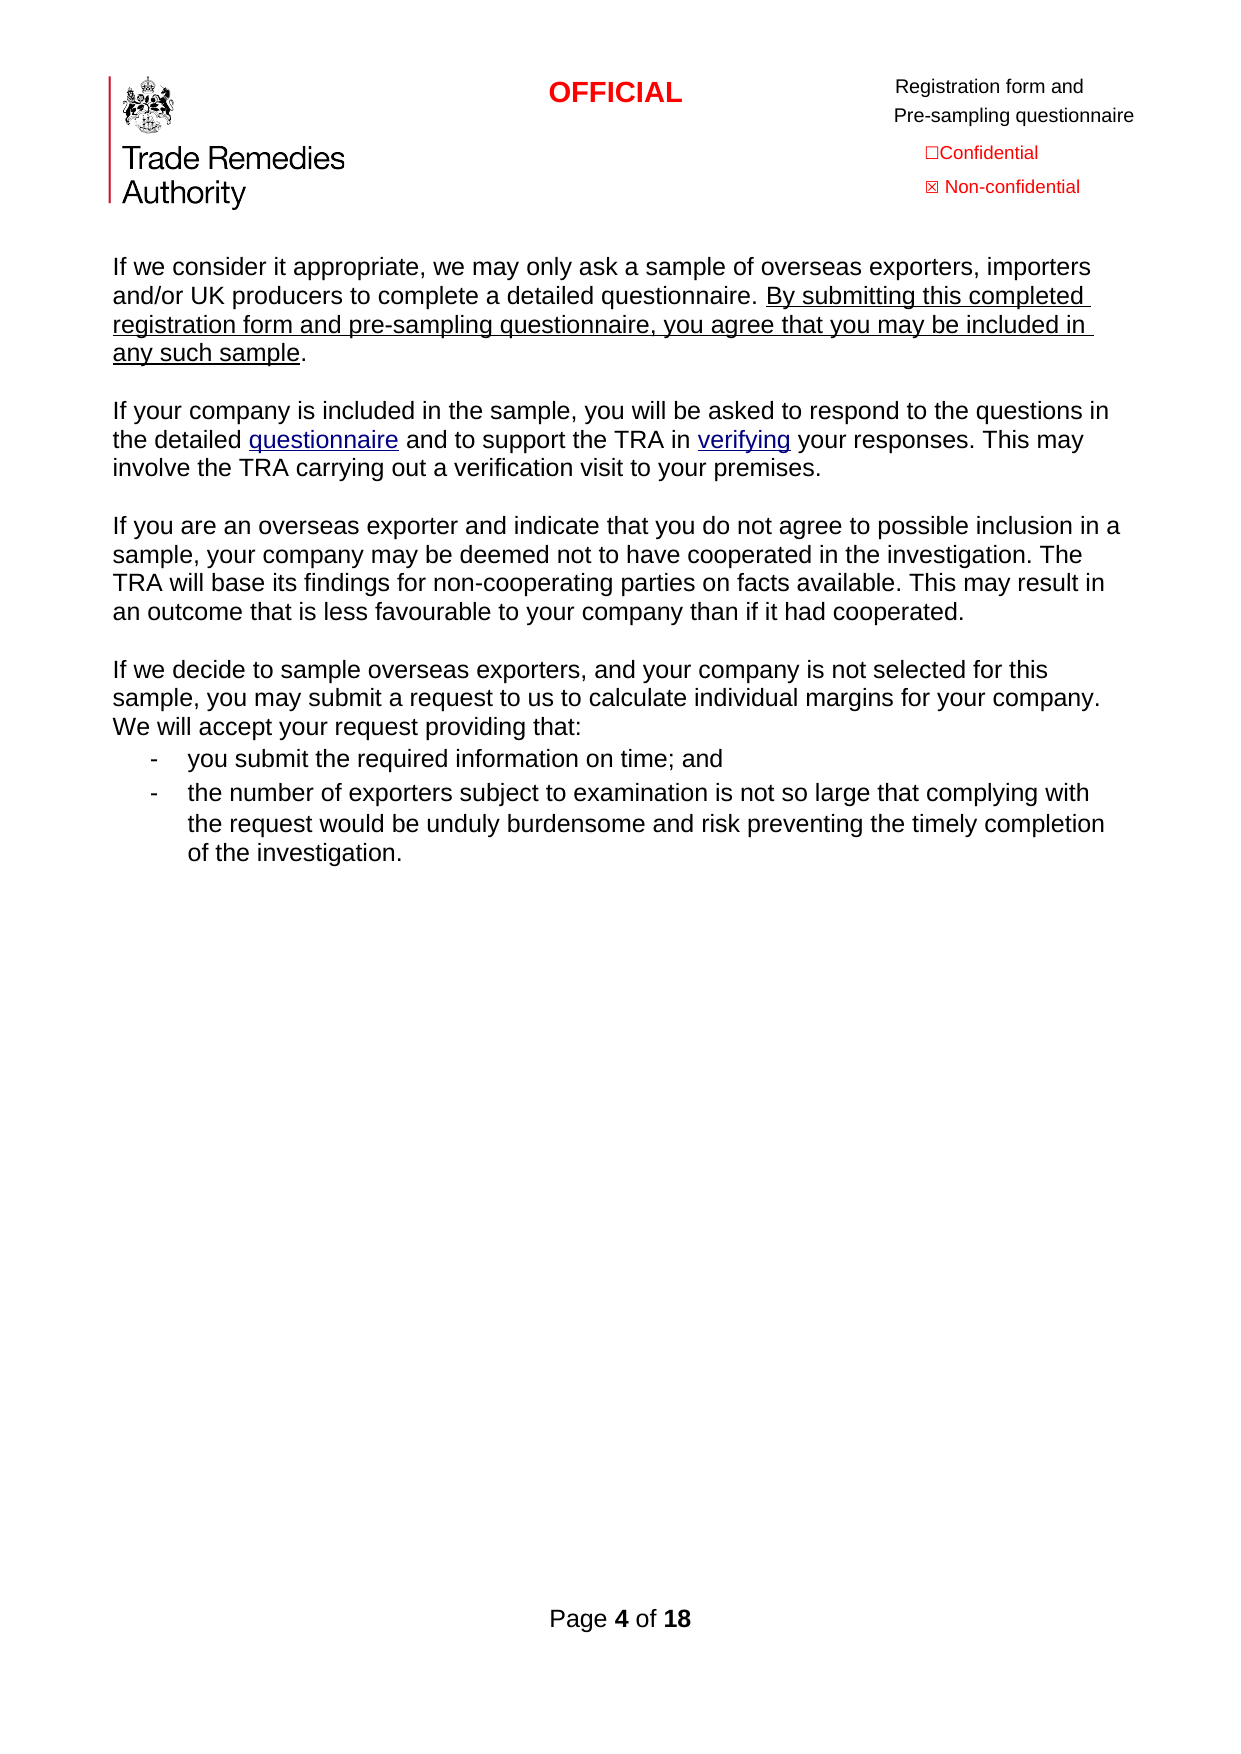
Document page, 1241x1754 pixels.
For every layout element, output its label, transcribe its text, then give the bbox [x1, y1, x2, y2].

text If we consider it appropriate, we may only ask a sample of overseas exporters, importers and/or UK producers to complete a detailed questionnaire. By submitting this completed registration form and pre-sampling questionnaire, you agree that you may be included in any such sample. [112, 252, 1128, 367]
text If you are an overseas exporter and indicate that you do not agree to possible inclusion in a sample, your company may be deemed not to have cooperated in the investigation. The TRA will base its findings for non-cooperating parties on facts available. This may result in an outcome that is less favourable to your company than if it had cooperated. [112, 511, 1128, 626]
text If your company is included in the sample, you will be asked to respond to the questions in the detailed questionnaire and to support the TRA in verifying your responses. This may involve the TRA carrying out a verification visit to your premises. [112, 396, 1128, 482]
list the number of exporters subject to examination is not so large that complying with the request would be unduly burdensome and risk preventing the timely completion of the investigation. [150, 775, 1128, 867]
list you submit the required information on time; and [150, 741, 1128, 775]
text If we decide to sample overseas exporters, and your company is not selected for this sample, you may submit a request to us to calculate individual margins for your company. We will accept your request providing that: [112, 655, 1128, 741]
